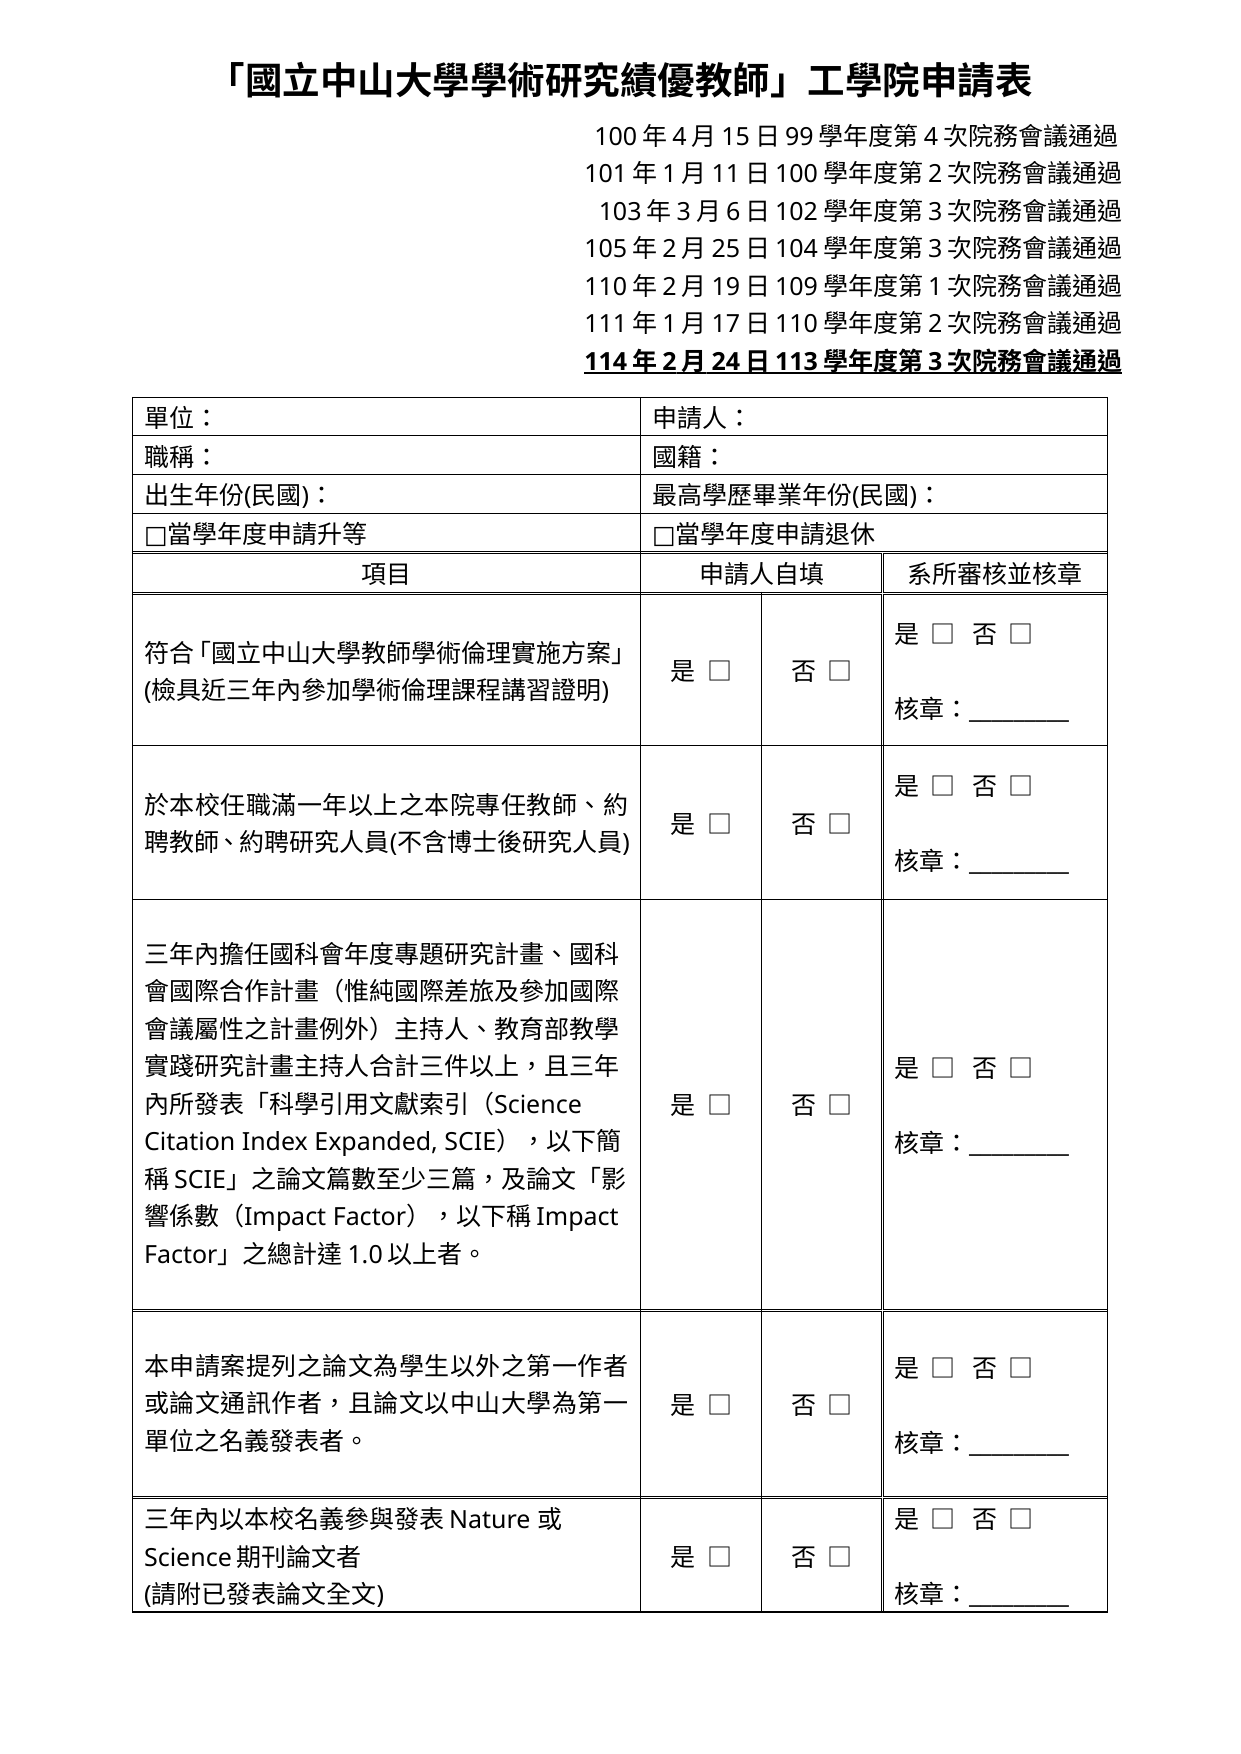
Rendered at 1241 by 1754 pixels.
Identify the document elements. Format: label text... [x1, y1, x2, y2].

table_cell 否 □ [762, 1499, 881, 1611]
table_cell 是 □ 否 □ 核章：_________ [884, 595, 1107, 745]
text 100年4月15日99學年度第4次院務會議通過 [118, 116, 1118, 153]
table_cell 是 □ 否 □ 核章：_________ [884, 900, 1107, 1308]
table_cell 是 □ [641, 595, 761, 745]
table_cell 系所審核並核章 [884, 554, 1107, 592]
table_cell 否 □ [762, 900, 881, 1308]
table_cell 是 □ [641, 1499, 761, 1611]
table_header 申請人： [641, 398, 1107, 435]
table_header 單位： [133, 398, 640, 435]
text 114年2月24日113學年度第3次院務會議通過 [118, 341, 1122, 378]
table_cell 符合「國立中山大學教師學術倫理實施方案」(檢具近三年內參加學術倫理課程講習證明) [133, 595, 640, 745]
table_cell 否 □ [762, 1312, 881, 1496]
table_cell □當學年度申請升等 [133, 514, 640, 551]
table_cell 三年內擔任國科會年度專題研究計畫、國科會國際合作計畫（惟純國際差旅及參加國際會議屬性之計畫例外）主持人、教育部教學實踐研究計畫主持人合計三件以上，且三年內所發表「科學引用文獻索引（Science Citation Index Expanded, SCIE），以下簡稱SCIE」之論文篇數至少三篇，及論文「影響係數（Impact Factor），以下稱Impact Factor」之總計達1.0以上者。 [133, 900, 640, 1308]
table_cell 職稱： [133, 436, 640, 474]
text 105年2月25日104學年度第3次院務會議通過 [118, 228, 1122, 266]
text 「國立中山大學學術研究績優教師」工學院申請表 [118, 41, 1122, 116]
table_cell 國籍： [641, 436, 1107, 474]
text 110年2月19日109學年度第1次院務會議通過 [118, 266, 1122, 303]
table_cell 否 □ [762, 746, 881, 898]
table_cell 是 □ 否 □ 核章：_________ [884, 746, 1107, 898]
table_cell □當學年度申請退休 [641, 514, 1107, 551]
table_cell 申請人自填 [641, 554, 881, 592]
table_cell 項目 [133, 554, 640, 592]
text 111年1月17日110學年度第2次院務會議通過 [118, 303, 1122, 341]
table_cell 是 □ [641, 1312, 761, 1496]
table_cell 本申請案提列之論文為學生以外之第一作者或論文通訊作者，且論文以中山大學為第一單位之名義發表者。 [133, 1312, 640, 1496]
table_cell 是 □ [641, 746, 761, 898]
text 103年3月6日102學年度第3次院務會議通過 [118, 191, 1122, 228]
table_cell 於本校任職滿一年以上之本院專任教師、約聘教師、約聘研究人員(不含博士後研究人員) [133, 746, 640, 898]
table_cell 最高學歷畢業年份(民國)： [641, 475, 1107, 512]
table_cell 否 □ [762, 595, 881, 745]
table_cell 出生年份(民國)： [133, 475, 640, 512]
text 101年1月11日100學年度第2次院務會議通過 [118, 153, 1122, 191]
table_cell 是 □ 否 □ 核章：_________ [884, 1312, 1107, 1496]
table_cell 三年內以本校名義參與發表Nature 或Science期刊論文者 (請附已發表論文全文) [133, 1499, 640, 1611]
table_cell 是 □ [641, 900, 761, 1308]
table_cell 是 □ 否 □ 核章：_________ [884, 1499, 1107, 1611]
